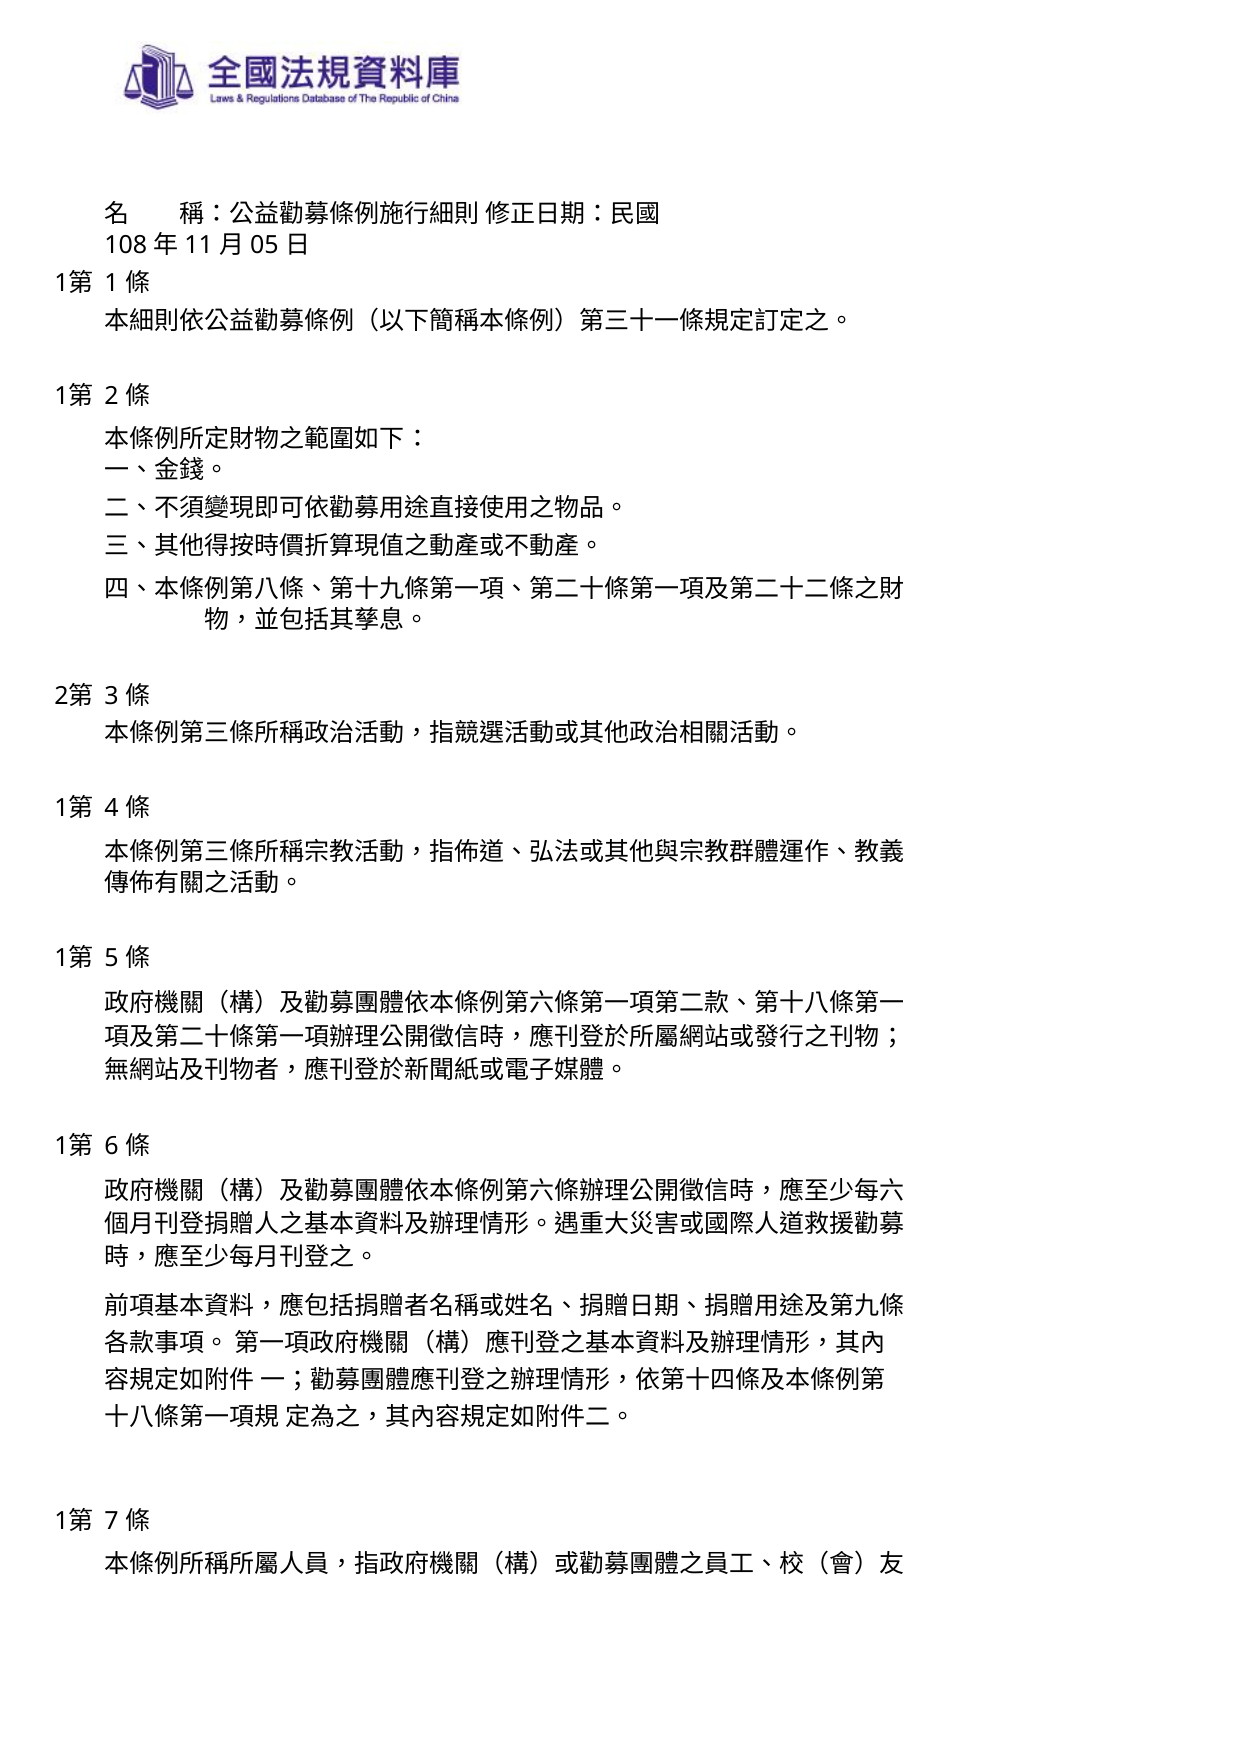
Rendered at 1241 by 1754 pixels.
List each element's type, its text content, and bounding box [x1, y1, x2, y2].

list 5 條 [54, 944, 905, 973]
list 4 條 [54, 794, 905, 822]
text 本細則依公益勸募條例（以下簡稱本條例）第三十一條規定訂定之。 [104, 306, 905, 335]
text 三、其他得按時價折算現值之動產或不動產。 [104, 532, 905, 560]
text 本條例所稱所屬人員，指政府機關（構）或勸募團體之員工、校（會）友 [104, 1548, 905, 1579]
text 政府機關（構）及勸募團體依本條例第六條辦理公開徵信時，應至少每六 個月刊登捐贈人之基本資料及辦理情形。遇重大災害或國際人道救援勸募 時，應至少每月刊登之。 [104, 1173, 905, 1272]
text 本條例所定財物之範圍如下： 一、金錢。 [104, 423, 430, 485]
text 政府機關（構）及勸募團體依本條例第六條第一項第二款、第十八條第一 項及第二十條第一項辦理公開徵信時，應刊登於所屬網站或發行之刊物； 無網站及刊物者，應刊登於新聞紙或電子媒體。 [104, 985, 905, 1085]
list 3 條 [54, 681, 905, 710]
text 前項基本資料，應包括捐贈者名稱或姓名、捐贈日期、捐贈用途及第九條 各款事項。 第一項政府機關（構）應刊登之基本資料及辦理情形，其內容規定如附件 一；勸募團體應刊登之辦理情形，依第十四條及本條例第十八條第一項規 定為之，其內容規定如附件二。 [104, 1285, 905, 1433]
text 四、本條例第八條、第十九條第一項、第二十條第一項及第二十二條之財 物，並包括其孳息。 [104, 573, 905, 635]
text 本條例第三條所稱政治活動，指競選活動或其他政治相關活動。 [104, 719, 905, 747]
text 二、不須變現即可依勸募用途直接使用之物品。 [104, 494, 905, 523]
list 6 條 [54, 1131, 905, 1160]
text 本條例第三條所稱宗教活動，指佈道、弘法或其他與宗教群體運作、教義 傳佈有關之活動。 [104, 835, 905, 897]
text 名 稱：公益勸募條例施行細則 修正日期：民國 108 年 11 月 05 日 [104, 198, 680, 260]
picture [104, 41, 521, 114]
list 2 條 [54, 381, 905, 410]
list 1 條 [54, 269, 905, 298]
list 7 條 [54, 1506, 905, 1535]
